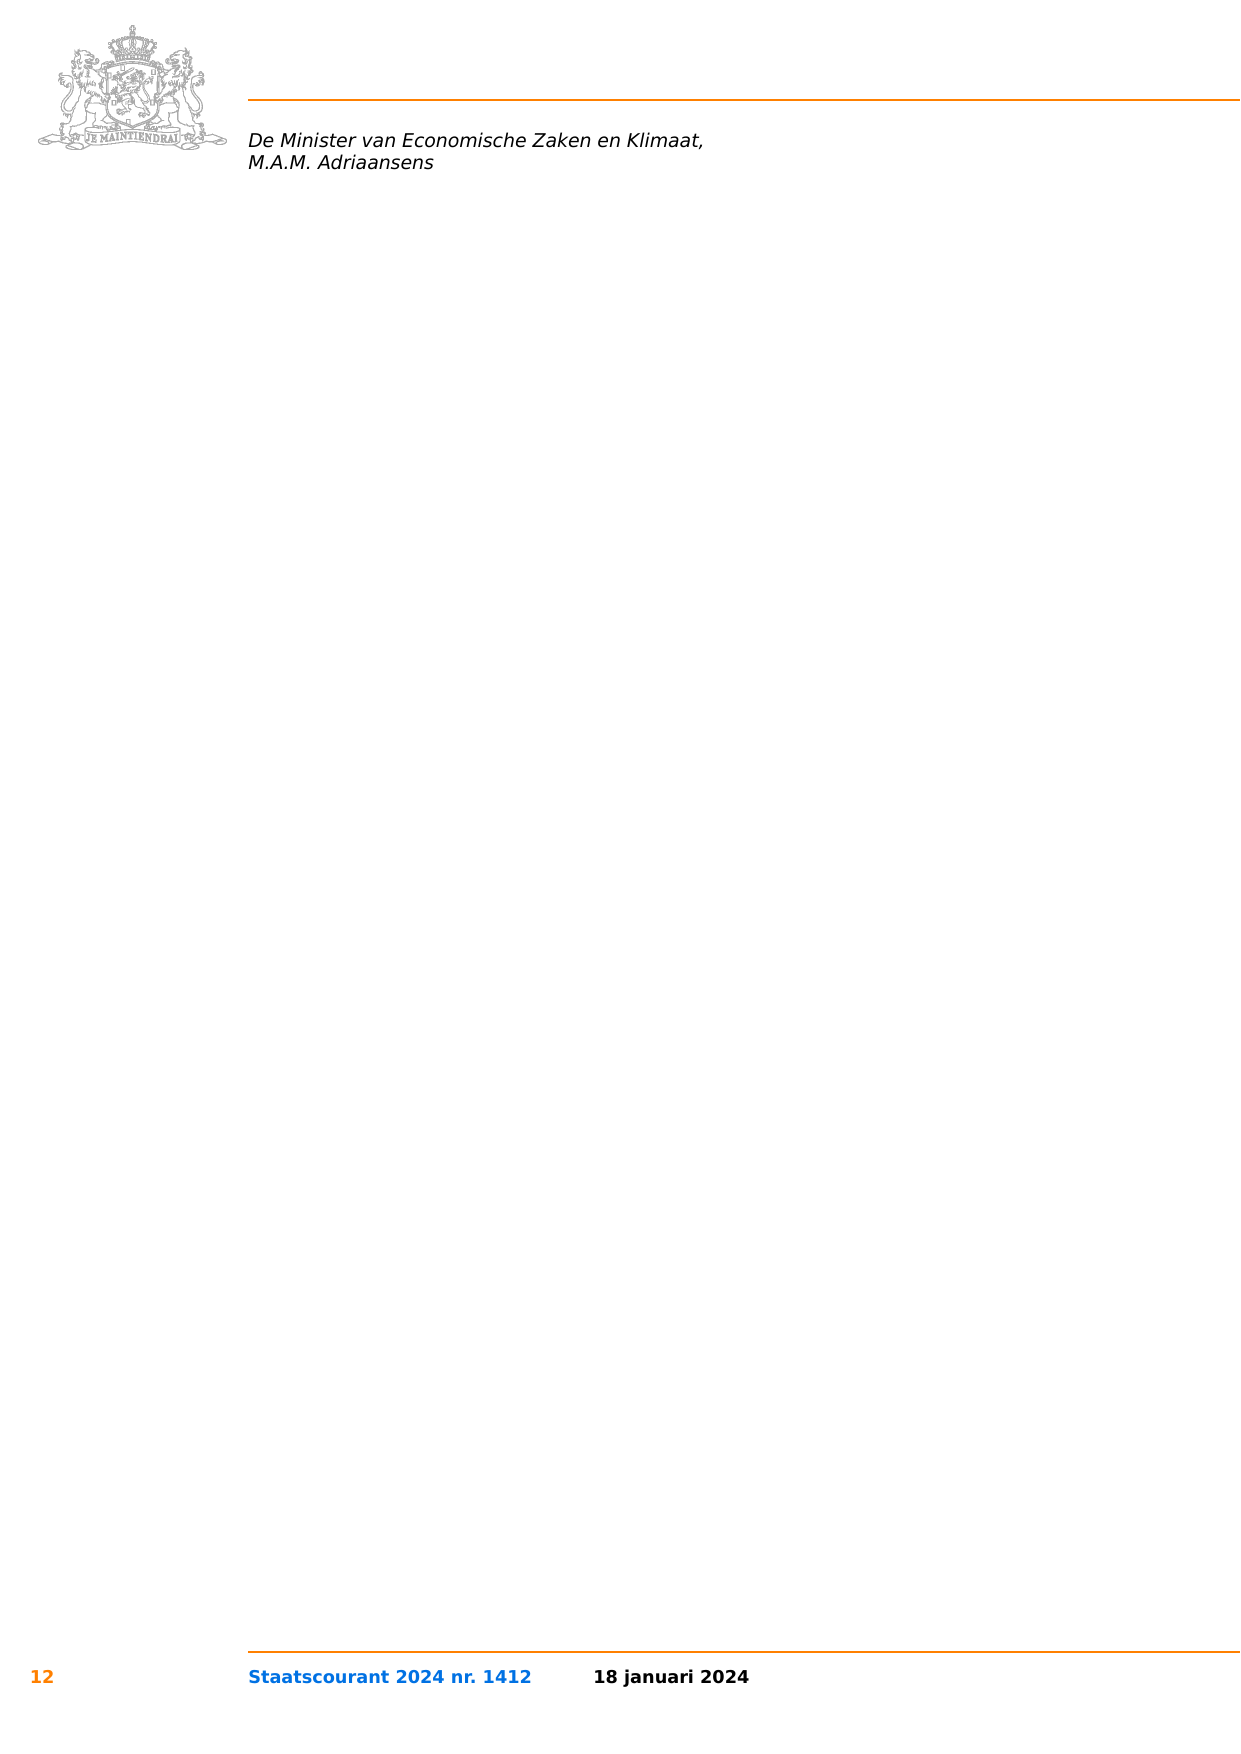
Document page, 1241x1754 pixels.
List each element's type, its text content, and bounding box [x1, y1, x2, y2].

text De Minister van Economische Zaken en Klimaat, M.A.M. Adriaansens [248, 130, 1163, 174]
picture [38, 25, 227, 150]
